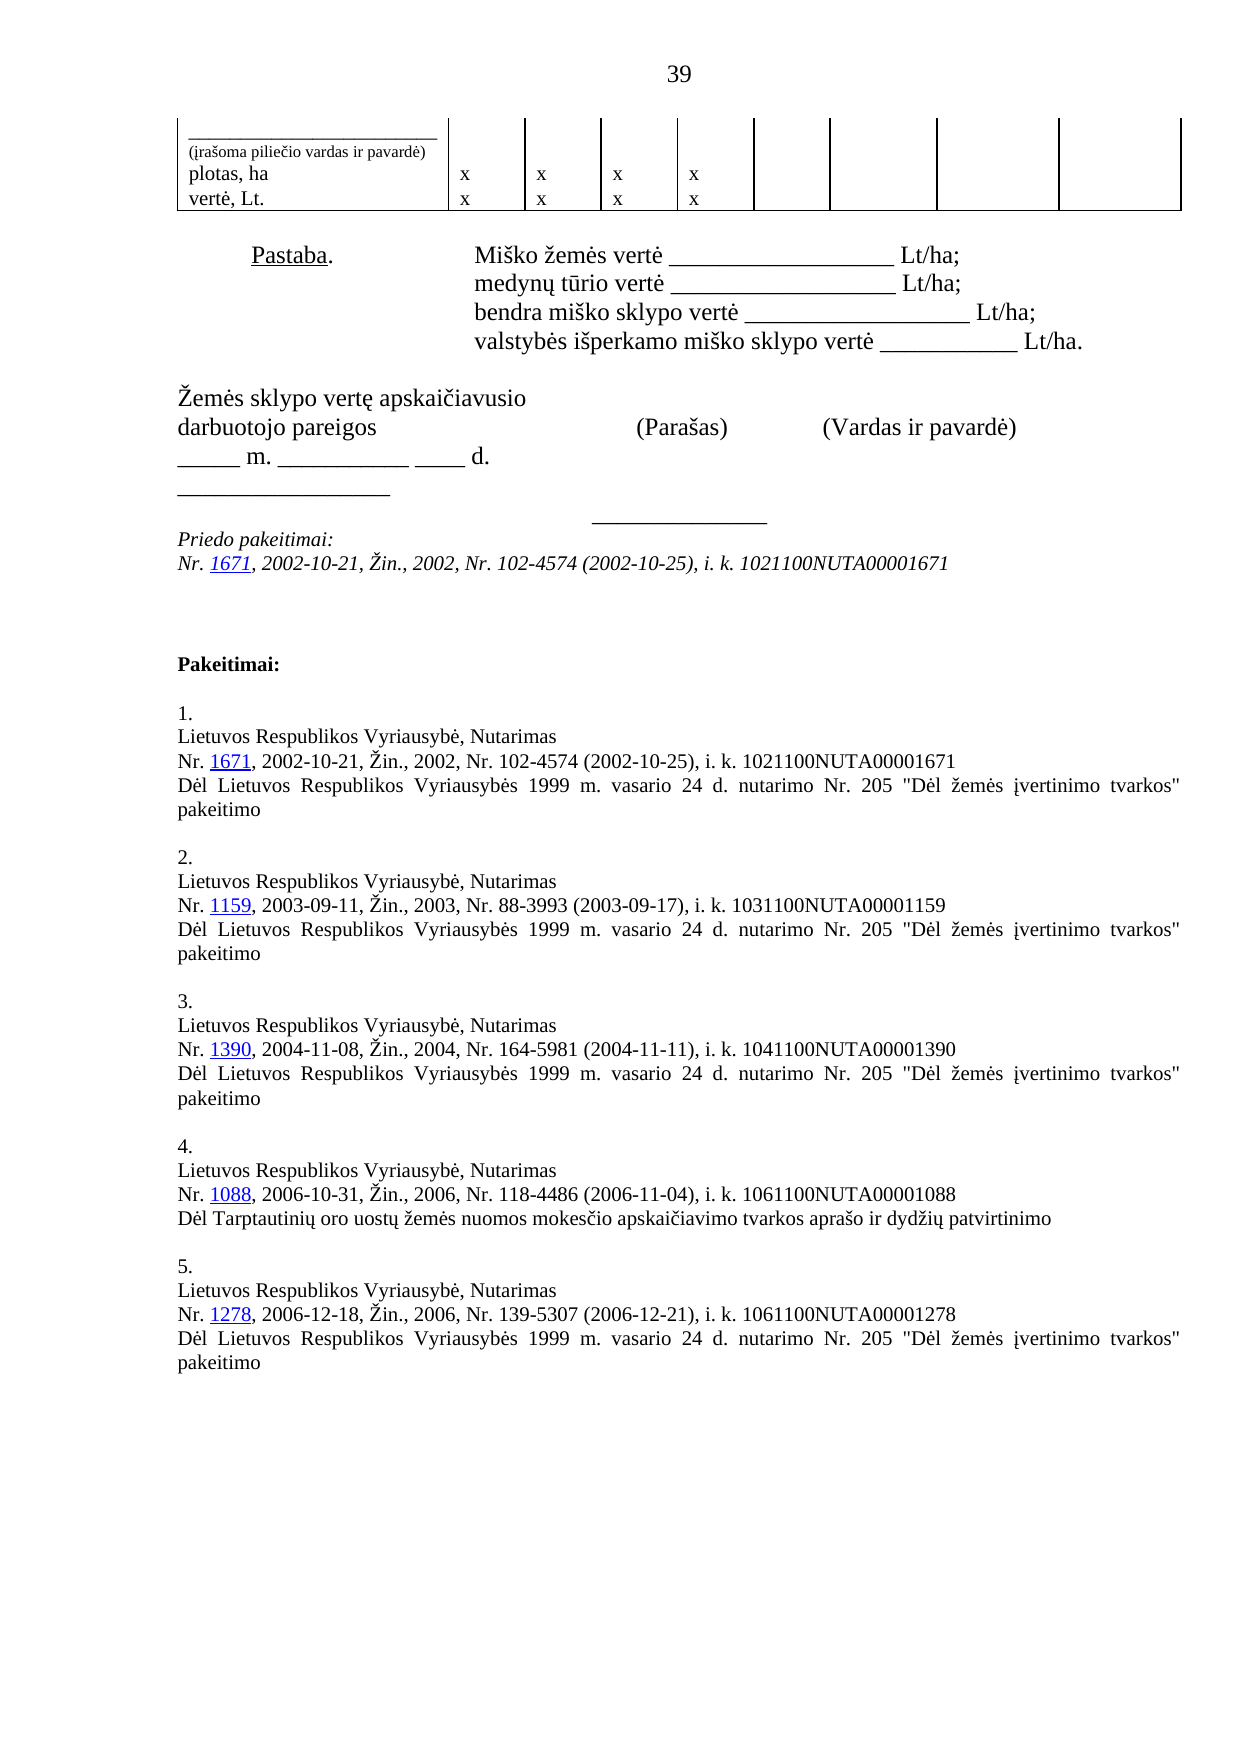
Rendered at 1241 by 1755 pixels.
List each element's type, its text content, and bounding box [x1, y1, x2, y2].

text Lietuvos Respublikos Vyriausybė, Nutarimas [177, 1278, 1181, 1302]
table_cell [1060, 185, 1180, 209]
table_cell [831, 185, 936, 209]
text Nr. 1671, 2002-10-21, Žin., 2002, Nr. 102-4574 (2002-10-25), i. k. 1021100NUTA00001671 [177, 551, 1181, 575]
text 1. [177, 700, 1181, 724]
text Dėl Lietuvos Respublikos Vyriausybės 1999 m. vasario 24 d. nutarimo Nr. 205 "Dėl žemės įvertinimo tvarkos" pakeitimo [177, 917, 1181, 965]
text Pastaba. Miško žemės vertė __________________ Lt/ha; [177, 240, 1181, 268]
table_cell [938, 185, 1058, 209]
text Dėl Lietuvos Respublikos Vyriausybės 1999 m. vasario 24 d. nutarimo Nr. 205 "Dėl žemės įvertinimo tvarkos" pakeitimo [177, 1326, 1181, 1374]
text Nr. 1088, 2006-10-31, Žin., 2006, Nr. 118-4486 (2006-11-04), i. k. 1061100NUTA00001088 [177, 1182, 1181, 1206]
table_cell [1060, 161, 1180, 185]
text Nr. 1671, 2002-10-21, Žin., 2002, Nr. 102-4574 (2002-10-25), i. k. 1021100NUTA00001671 [177, 748, 1181, 773]
text Priedo pakeitimai: [177, 527, 1181, 551]
text Pakeitimai: [177, 652, 1181, 676]
text Dėl Lietuvos Respublikos Vyriausybės 1999 m. vasario 24 d. nutarimo Nr. 205 "Dėl žemės įvertinimo tvarkos" pakeitimo [177, 773, 1181, 821]
table_cell vertė, Lt. [178, 185, 448, 209]
table_cell [831, 161, 936, 185]
text 3. [177, 989, 1181, 1013]
table_cell x [678, 161, 753, 185]
table_cell plotas, ha [178, 161, 448, 185]
text Dėl Tarptautinių oro uostų žemės nuomos mokesčio apskaičiavimo tvarkos aprašo ir dydžių patvirtinimo [177, 1206, 1181, 1230]
table_cell x [602, 161, 677, 185]
table_cell [938, 118, 1058, 161]
text Lietuvos Respublikos Vyriausybė, Nutarimas [177, 1158, 1181, 1182]
table_cell x [602, 185, 677, 209]
text _________________ [177, 470, 1181, 498]
table_cell [831, 118, 936, 161]
table_cell x [526, 185, 600, 209]
text _____ m. ____ d. [177, 441, 1181, 470]
table_cell [755, 118, 829, 161]
text Lietuvos Respublikos Vyriausybė, Nutarimas [177, 724, 1181, 748]
table_cell [1060, 118, 1180, 161]
text 2. [177, 845, 1181, 869]
table_cell [449, 118, 524, 161]
text bendra miško sklypo vertė __________________ Lt/ha; [177, 297, 1181, 326]
text Lietuvos Respublikos Vyriausybė, Nutarimas [177, 869, 1181, 893]
text Nr. 1390, 2004-11-08, Žin., 2004, Nr. 164-5981 (2004-11-11), i. k. 1041100NUTA00001390 [177, 1037, 1181, 1061]
table_cell x [526, 161, 600, 185]
text Nr. 1159, 2003-09-11, Žin., 2003, Nr. 88-3993 (2003-09-17), i. k. 1031100NUTA00001159 [177, 893, 1181, 917]
table_cell [755, 185, 829, 209]
table_cell x [678, 185, 753, 209]
table_cell [602, 118, 677, 161]
text Nr. 1278, 2006-12-18, Žin., 2006, Nr. 139-5307 (2006-12-21), i. k. 1061100NUTA00001278 [177, 1302, 1181, 1326]
text Dėl Lietuvos Respublikos Vyriausybės 1999 m. vasario 24 d. nutarimo Nr. 205 "Dėl žemės įvertinimo tvarkos" pakeitimo [177, 1061, 1181, 1109]
text medynų tūrio vertė __________________ Lt/ha; [177, 268, 1181, 297]
text valstybės išperkamo miško sklypo vertė ___________ Lt/ha. [177, 326, 1181, 355]
table_cell [526, 118, 600, 161]
text Žemės sklypo vertę apskaičiavusio [177, 383, 1181, 412]
text darbuotojo pareigos (Parašas) (Vardas ir pavardė) [177, 412, 1181, 441]
text ______________ [177, 498, 1181, 527]
text 4. [177, 1133, 1181, 1158]
table_cell [755, 161, 829, 185]
table_cell [938, 161, 1058, 185]
text 5. [177, 1254, 1181, 1278]
table_cell x [449, 185, 524, 209]
table_cell x [449, 161, 524, 185]
text Lietuvos Respublikos Vyriausybė, Nutarimas [177, 1013, 1181, 1037]
table_cell (įrašoma piliečio vardas ir pavardė) [178, 118, 448, 161]
table_cell [678, 118, 753, 161]
